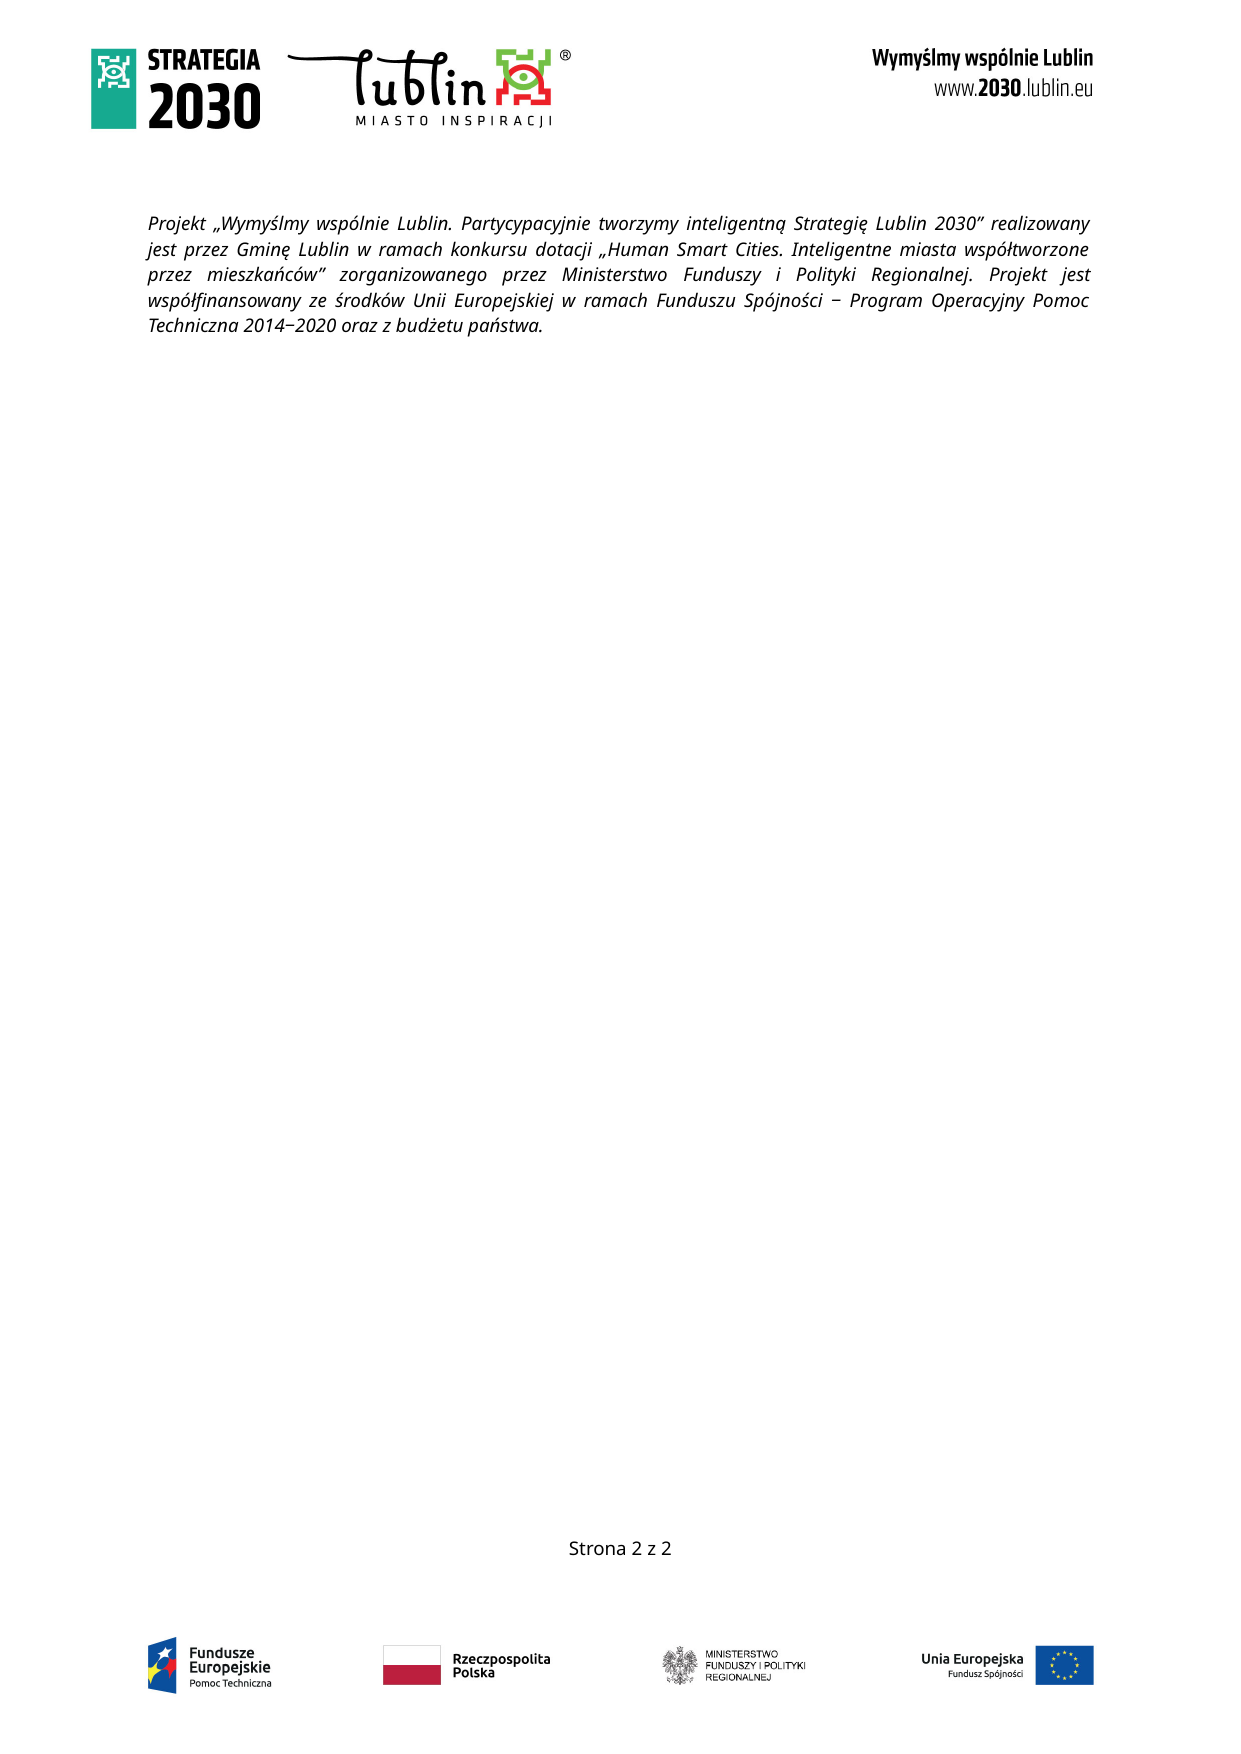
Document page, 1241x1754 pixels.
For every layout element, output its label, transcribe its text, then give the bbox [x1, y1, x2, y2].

picture [0, 0, 1241, 178]
picture [0, 1576, 1241, 1754]
text Projekt „Wymyślmy wspólnie Lublin. Partycypacyjnie tworzymy inteligentną Strategię Lublin 2030” realizowany jest przez Gminę Lublin w ramach konkursu dotacji „Human Smart Cities. Inteligentne miasta współtworzone przez mieszkańców” zorganizowanego przez Ministerstwo Funduszy i Polityki Regionalnej. Projekt jest współfinansowany ze środków Unii Europejskiej w ramach Funduszu Spójności ‒ Program Operacyjny Pomoc Techniczna 2014‒2020 oraz z budżetu państwa. [148, 210, 1093, 338]
